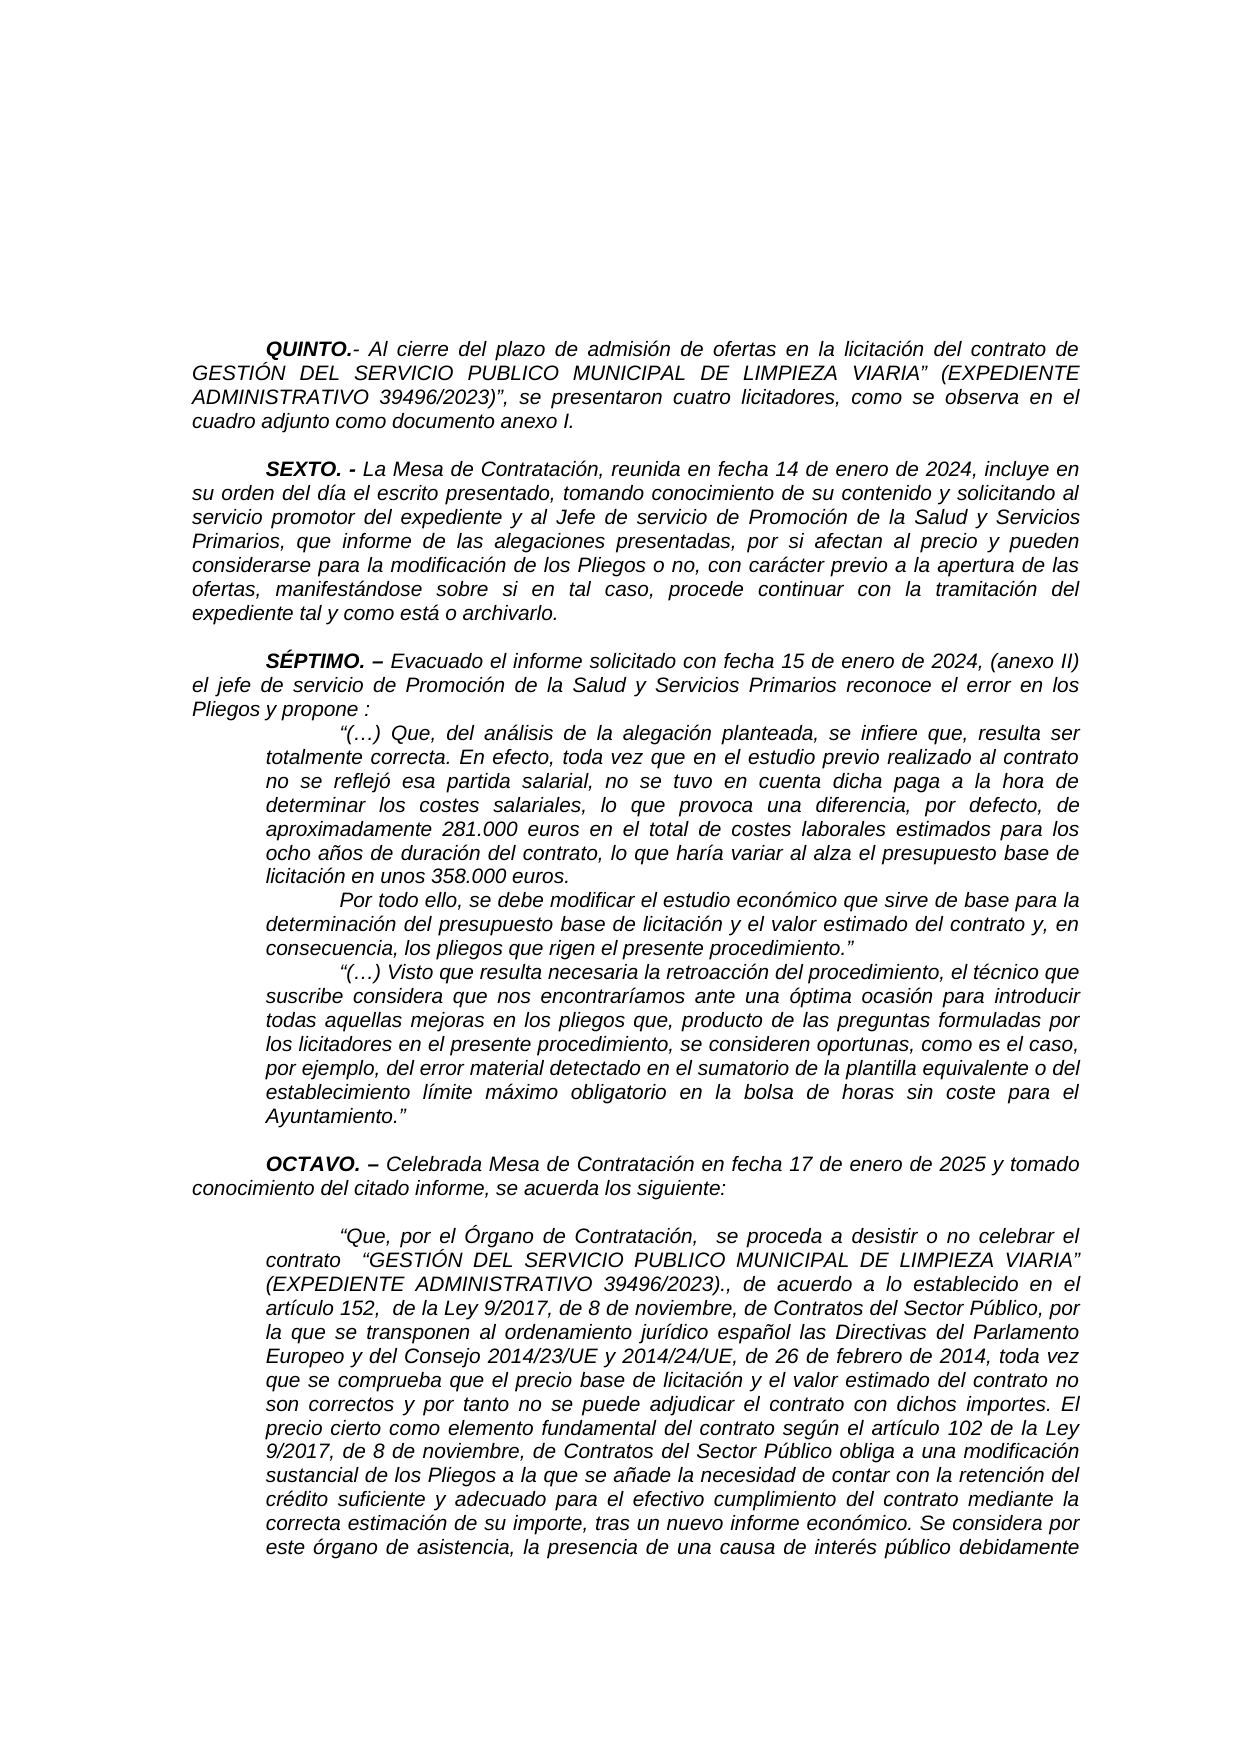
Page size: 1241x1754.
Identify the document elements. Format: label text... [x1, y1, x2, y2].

text QUINTO.- Al cierre del plazo de admisión de ofertas en la licitación del contrato de GESTIÓN DEL SERVICIO PUBLICO MUNICIPAL DE LIMPIEZA VIARIA” (EXPEDIENTE ADMINISTRATIVO 39496/2023)”, se presentaron cuatro licitadores, como se observa en el cuadro adjunto como documento anexo I. [192, 337, 1081, 433]
text “(…) Visto que resulta necesaria la retroacción del procedimiento, el técnico que suscribe considera que nos encontraríamos ante una óptima ocasión para introducir todas aquellas mejoras en los pliegos que, producto de las preguntas formuladas por los licitadores en el presente procedimiento, se consideren oportunas, como es el caso, por ejemplo, del error material detectado en el sumatorio de la plantilla equivalente o del establecimiento límite máximo obligatorio en la bolsa de horas sin coste para el Ayuntamiento.” [266, 960, 1081, 1128]
text SEXTO. - La Mesa de Contratación, reunida en fecha 14 de enero de 2024, incluye en su orden del día el escrito presentado, tomando conocimiento de su contenido y solicitando al servicio promotor del expediente y al Jefe de servicio de Promoción de la Salud y Servicios Primarios, que informe de las alegaciones presentadas, por si afectan al precio y pueden considerarse para la modificación de los Pliegos o no, con carácter previo a la apertura de las ofertas, manifestándose sobre si en tal caso, procede continuar con la tramitación del expediente tal y como está o archivarlo. [192, 457, 1081, 625]
text “(…) Que, del análisis de la alegación planteada, se infiere que, resulta ser totalmente correcta. En efecto, toda vez que en el estudio previo realizado al contrato no se reflejó esa partida salarial, no se tuvo en cuenta dicha paga a la hora de determinar los costes salariales, lo que provoca una diferencia, por defecto, de aproximadamente 281.000 euros en el total de costes laborales estimados para los ocho años de duración del contrato, lo que haría variar al alza el presupuesto base de licitación en unos 358.000 euros. [266, 721, 1081, 888]
text OCTAVO. – Celebrada Mesa de Contratación en fecha 17 de enero de 2025 y tomado conocimiento del citado informe, se acuerda los siguiente: [192, 1152, 1081, 1200]
text “Que, por el Órgano de Contratación, se proceda a desistir o no celebrar el contrato “GESTIÓN DEL SERVICIO PUBLICO MUNICIPAL DE LIMPIEZA VIARIA” (EXPEDIENTE ADMINISTRATIVO 39496/2023)., de acuerdo a lo establecido en el artículo 152, de la Ley 9/2017, de 8 de noviembre, de Contratos del Sector Público, por la que se transponen al ordenamiento jurídico español las Directivas del Parlamento Europeo y del Consejo 2014/23/UE y 2014/24/UE, de 26 de febrero de 2014, toda vez que se comprueba que el precio base de licitación y el valor estimado del contrato no son correctos y por tanto no se puede adjudicar el contrato con dichos importes. El precio cierto como elemento fundamental del contrato según el artículo 102 de la Ley 9/2017, de 8 de noviembre, de Contratos del Sector Público obliga a una modificación sustancial de los Pliegos a la que se añade la necesidad de contar con la retención del crédito suficiente y adecuado para el efectivo cumplimiento del contrato mediante la correcta estimación de su importe, tras un nuevo informe económico. Se considera por este órgano de asistencia, la presencia de una causa de interés público debidamente [266, 1224, 1081, 1559]
text Por todo ello, se debe modificar el estudio económico que sirve de base para la determinación del presupuesto base de licitación y el valor estimado del contrato y, en consecuencia, los pliegos que rigen el presente procedimiento.” [266, 888, 1081, 960]
text SÉPTIMO. – Evacuado el informe solicitado con fecha 15 de enero de 2024, (anexo II) el jefe de servicio de Promoción de la Salud y Servicios Primarios reconoce el error en los Pliegos y propone : [192, 649, 1081, 721]
